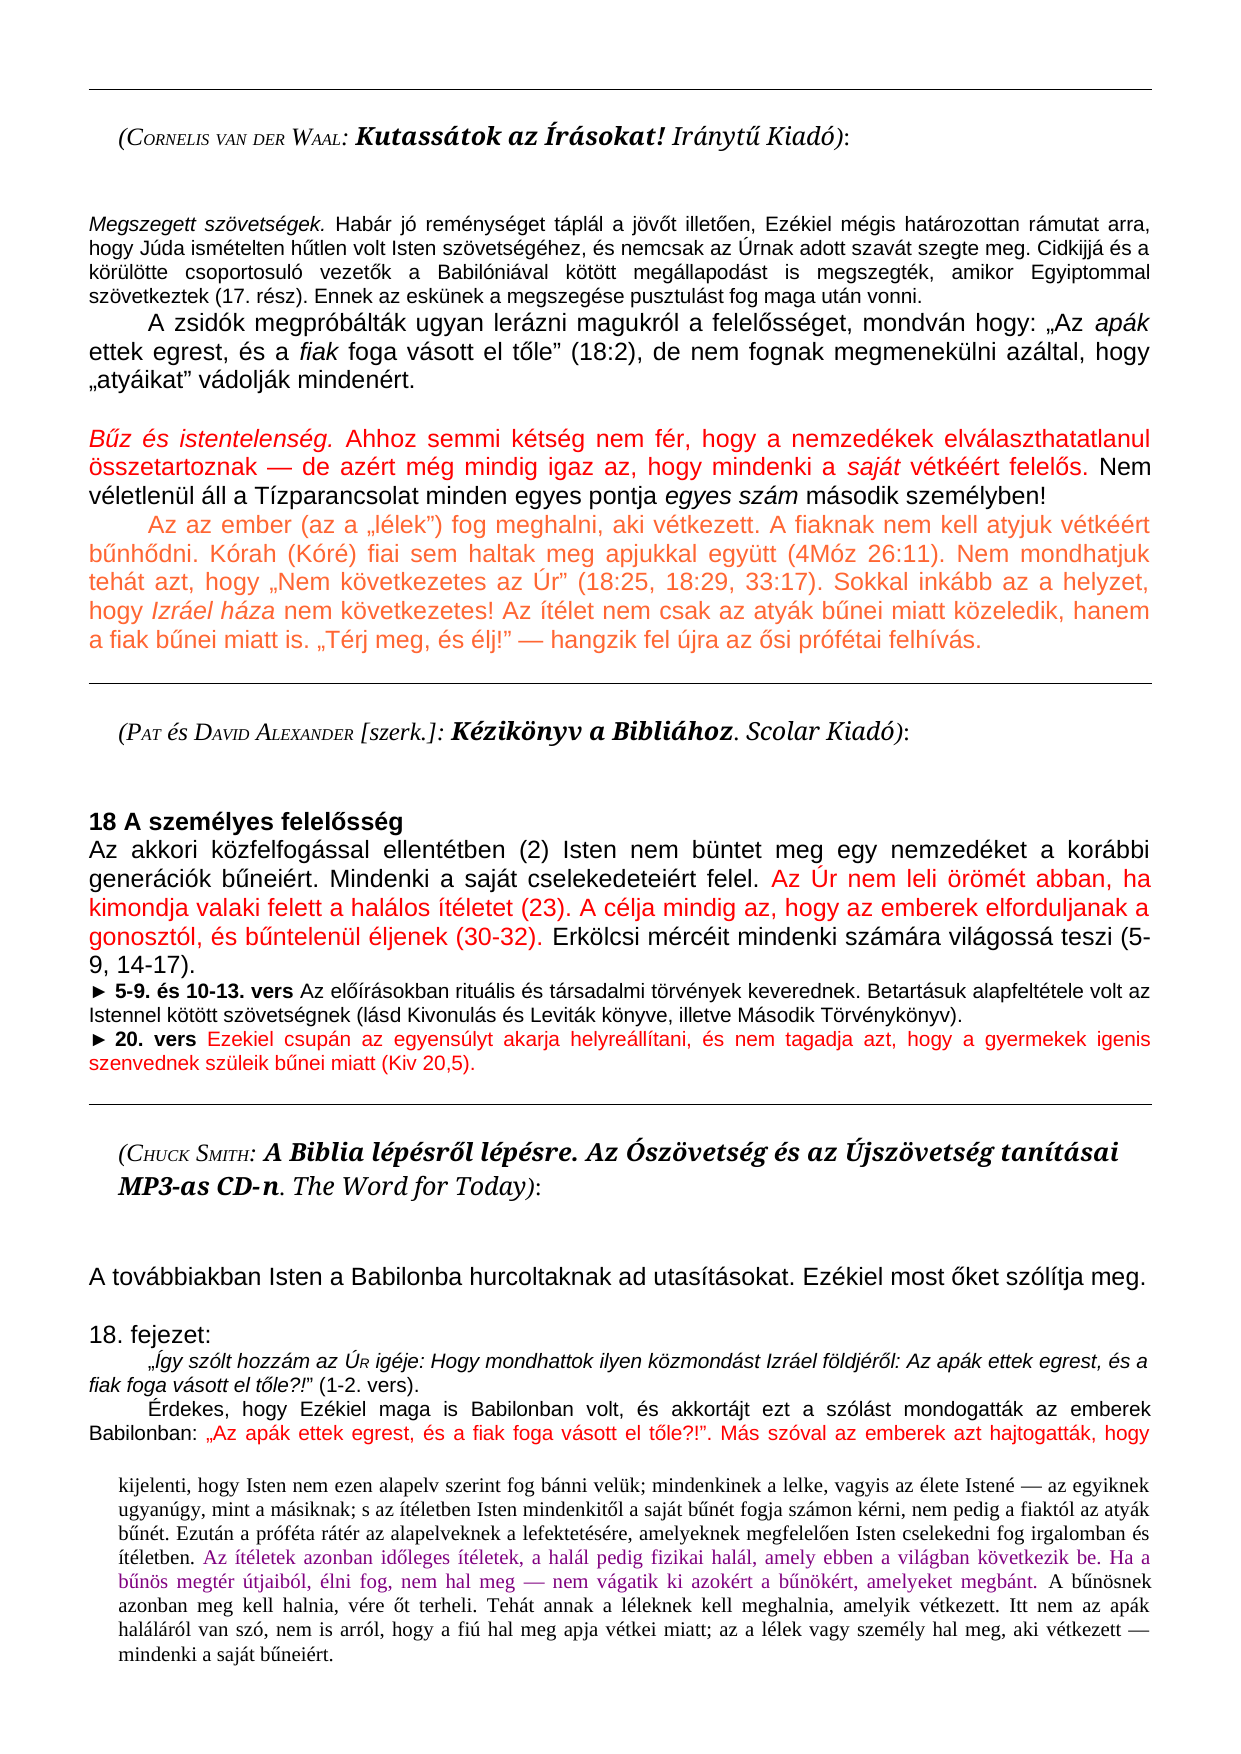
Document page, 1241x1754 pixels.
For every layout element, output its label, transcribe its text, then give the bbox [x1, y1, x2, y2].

text A továbbiakban Isten a Babilonba hurcoltaknak ad utasításokat. Ezékiel most őket szólítja meg. [88, 1262, 1152, 1290]
text (Chuck Smith: A Biblia lépésről lépésre. Az Ószövetség és az Újszövetség tanításai MP3-as CD‑n. The Word for Today): [88, 1105, 1152, 1232]
text 18 A személyes felelősség [88, 806, 1152, 835]
text Érdekes, hogy Ezékiel maga is Babilonban volt, és akkortájt ezt a szólást mondogatták az emberek Babilonban: „Az apák ettek egrest, és a fiak foga vásott el tőle?!”. Más szóval az emberek azt hajtogatták, hogy [88, 1397, 1152, 1444]
text Megszegett szövetségek. Habár jó reménységet táplál a jövőt illetően, Ezékiel mégis határozottan rámutat arra, hogy Júda ismételten hűtlen volt Isten szövetségéhez, és nemcsak az Úrnak adott szavát szegte meg. Cidkijjá és a körülötte csoportosuló vezetők a Babilóniával kötött megállapodást is megszegték, amikor Egyiptommal szövetkeztek (17. rész). Ennek az eskünek a megszegése pusztulást fog maga után vonni. [88, 212, 1152, 308]
text A zsidók megpróbálták ugyan lerázni magukról a felelősséget, mondván hogy: „Az apák ettek egrest, és a fiak foga vásott el tőle” (18:2), de nem fognak megmenekülni azáltal, hogy „atyáikat” vádolják mindenért. [88, 308, 1152, 394]
text Az az ember (az a „lélek”) fog meghalni, aki vétkezett. A fiaknak nem kell atyjuk vétkéért bűnhődni. Kórah (Kóré) fiai sem haltak meg apjukkal együtt (4Móz 26:11). Nem mondhatjuk tehát azt, hogy „Nem következetes az Úr” (18:25, 18:29, 33:17). Sokkal inkább az a helyzet, hogy Izráel háza nem következetes! Az ítélet nem csak az atyák bűnei miatt közeledik, hanem a fiak bűnei miatt is. „Térj meg, és élj!” ― hangzik fel újra az ősi prófétai felhívás. [88, 510, 1152, 653]
text ► 5-9. és 10-13. vers Az előírásokban rituális és társadalmi törvények keverednek. Betartásuk alapfeltétele volt az Istennel kötött szövetségnek (lásd Kivonulás és Leviták könyve, illetve Második Törvénykönyv). [88, 979, 1152, 1027]
text 18. fejezet: [88, 1320, 1152, 1349]
text Az akkori közfelfogással ellentétben (2) Isten nem büntet meg egy nemzedéket a korábbi generációk bűneiért. Mindenki a saját cselekedeteiért felel. Az Úr nem leli örömét abban, ha kimondja valaki felett a halálos ítéletet (23). A célja mindig az, hogy az emberek elforduljanak a gonosztól, és bűntelenül éljenek (30-32). Erkölcsi mércéit mindenki számára világossá teszi (5-9, 14-17). [88, 835, 1152, 979]
text ► 20. vers Ezekiel csupán az egyensúlyt akarja helyreállítani, és nem tagadja azt, hogy a gyermekek igenis szenvednek szüleik bűnei miatt (Kiv 20,5). [88, 1027, 1152, 1075]
text kijelenti, hogy Isten nem ezen alapelv szerint fog bánni velük; mindenkinek a lelke, vagyis az élete Istené ― az egyiknek ugyanúgy, mint a másiknak; s az ítéletben Isten mindenkitől a saját bűnét fogja számon kérni, nem pedig a fiaktól az atyák bűnét. Ezután a próféta rátér az alapelveknek a lefektetésére, amelyeknek megfelelően Isten cselekedni fog irgalomban és ítéletben. Az ítéletek azonban időleges ítéletek, a halál pedig fizikai halál, amely ebben a világban következik be. Ha a bűnös megtér útjaiból, élni fog, nem hal meg ― nem vágatik ki azokért a bűnökért, amelyeket megbánt. A bűnösnek azonban meg kell halnia, vére őt terheli. Tehát annak a léleknek kell meghalnia, amelyik vétkezett. Itt nem az apák haláláról van szó, nem is arról, hogy a fiú hal meg apja vétkei miatt; az a lélek vagy személy hal meg, aki vétkezett ― mindenki a saját bűneiért. [88, 1473, 1152, 1665]
text „Így szólt hozzám az Úr igéje: Hogy mondhattok ilyen közmondást Izráel földjéről: Az apák ettek egrest, és a fiak foga vásott el tőle?!” (1-2. vers). [88, 1349, 1152, 1397]
text (Pat és David Alexander [szerk.]: Kézikönyv a Bibliához. Scolar Kiadó): [88, 684, 1152, 777]
text (Cornelis van der Waal: Kutassátok az Írásokat! Iránytű Kiadó): [88, 90, 1152, 182]
text Bűz és istentelenség. Ahhoz semmi kétség nem fér, hogy a nemzedékek elválaszthatatlanul összetartoznak ― de azért még mindig igaz az, hogy mindenki a saját vétkéért felelős. Nem véletlenül áll a Tízparancsolat minden egyes pontja egyes szám második személyben! [88, 423, 1152, 510]
